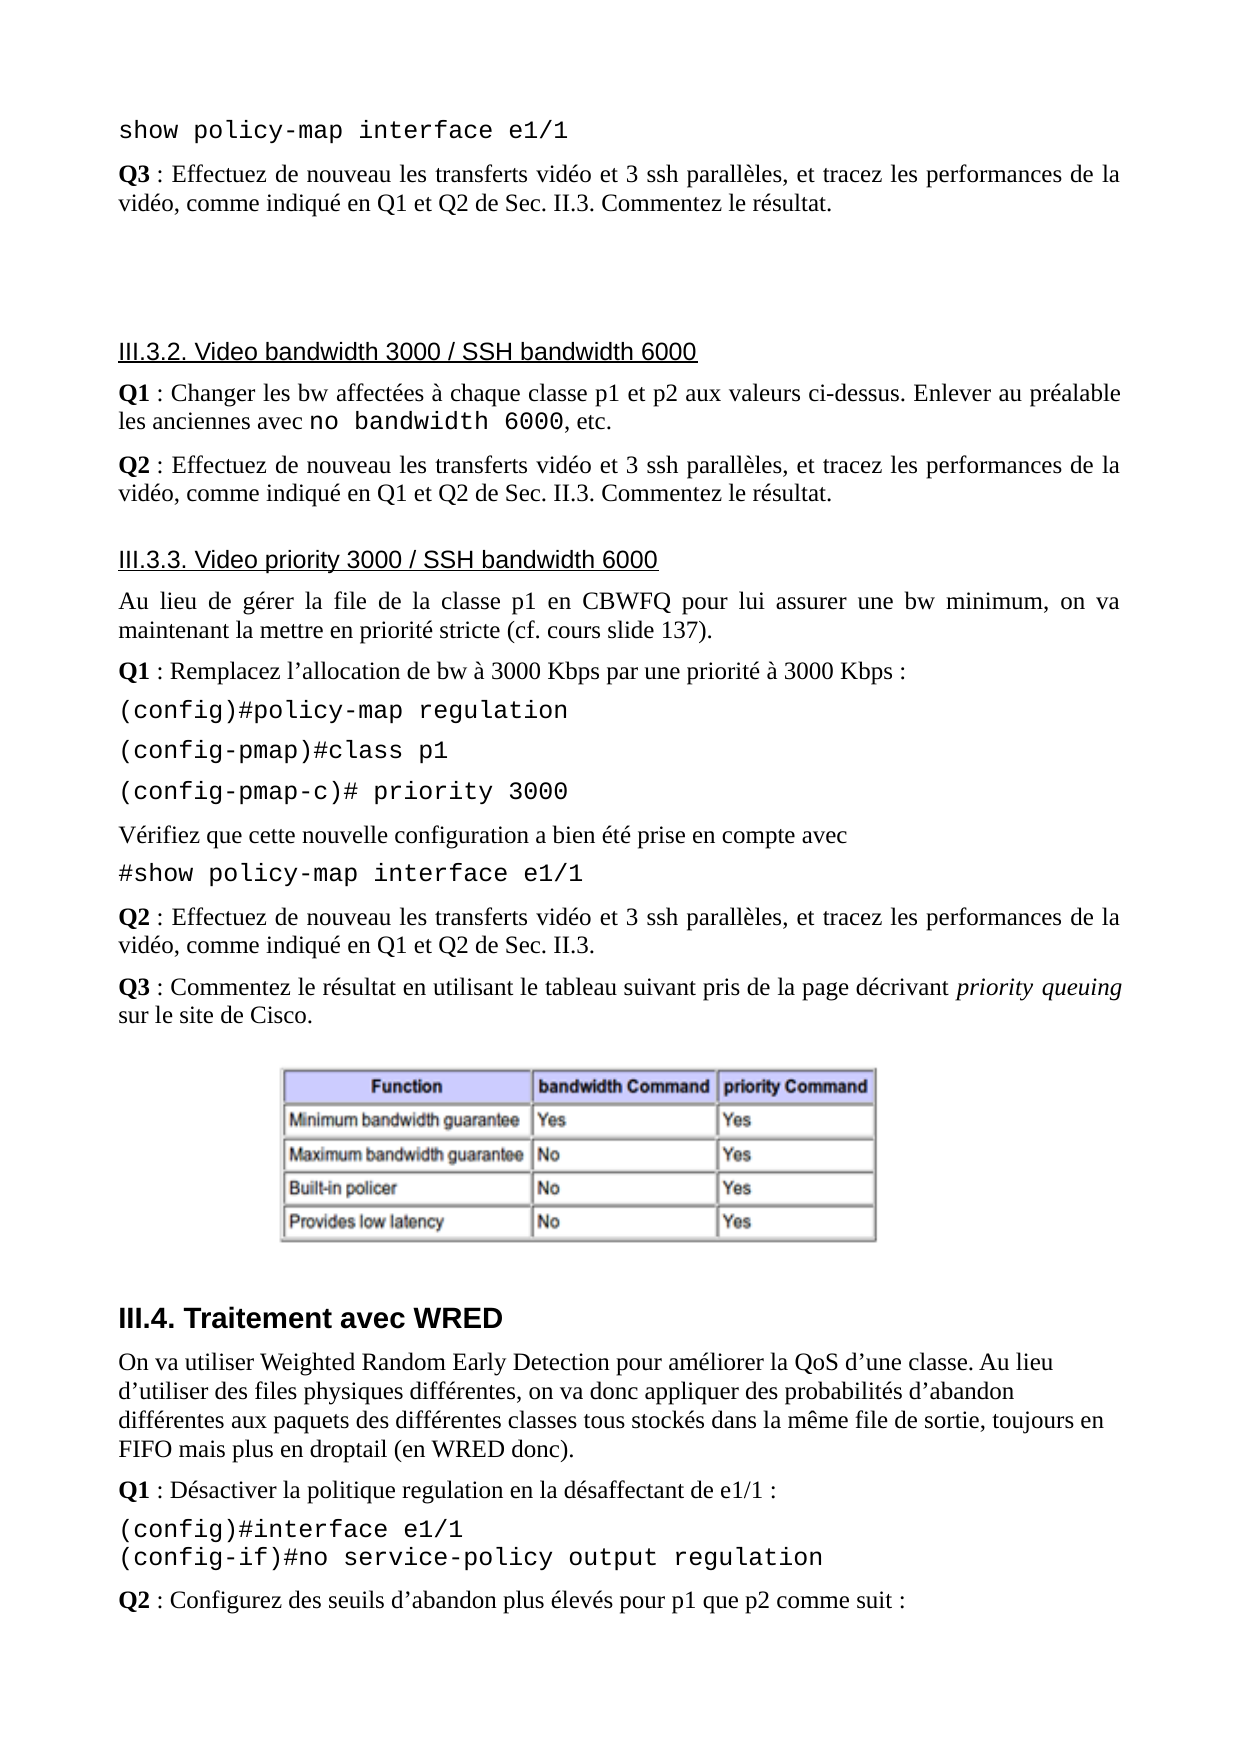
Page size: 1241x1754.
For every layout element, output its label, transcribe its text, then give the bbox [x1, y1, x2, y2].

list #show policy-map interface e1/1 [118, 861, 1122, 889]
list Q1 : Changer les bw affectées à chaque classe p1 et p2 aux valeurs ci-dessus. Enlever au préalable les anciennes avec no bandwidth 6000, etc. [118, 378, 1122, 437]
list Au lieu de gérer la file de la classe p1 en CBWFQ pour lui assurer une bw minimum, on va maintenant la mettre en priorité stricte (cf. cours slide 137). [118, 586, 1122, 643]
picture [244, 1055, 897, 1258]
subtitle III.3.3. Video priority 3000 / SSH bandwidth 6000 [118, 545, 1122, 573]
list Q2 : Effectuez de nouveau les transferts vidéo et 3 ssh parallèles, et tracez les performances de la vidéo, comme indiqué en Q1 et Q2 de Sec. II.3. [118, 902, 1122, 959]
text (config)#interface e1/1 (config-if)#no service-policy output regulation [118, 1516, 1122, 1573]
text Q3 : Effectuez de nouveau les transferts vidéo et 3 ssh parallèles, et tracez les performances de la vidéo, comme indiqué en Q1 et Q2 de Sec. II.3. Commentez le résultat. [118, 159, 1122, 216]
subtitle III.4. Traitement avec WRED [118, 1301, 1122, 1335]
list show policy-map interface e1/1 [118, 118, 1122, 146]
subtitle III.3.2. Video bandwidth 3000 / SSH bandwidth 6000 [118, 336, 1122, 365]
list Q3 : Commentez le résultat en utilisant le tableau suivant pris de la page décrivant priority queuing sur le site de Cisco. [118, 972, 1122, 1029]
text Q1 : Désactiver la politique regulation en la désaffectant de e1/1 : [118, 1475, 1122, 1504]
list Q2 : Effectuez de nouveau les transferts vidéo et 3 ssh parallèles, et tracez les performances de la vidéo, comme indiqué en Q1 et Q2 de Sec. II.3. Commentez le résultat. [118, 450, 1122, 507]
text On va utiliser Weighted Random Early Detection pour améliorer la QoS d’une classe. Au lieu d’utiliser des files physiques différentes, on va donc appliquer des probabilités d’abandon différentes aux paquets des différentes classes tous stockés dans la même file de sortie, toujours en FIFO mais plus en droptail (en WRED donc). [118, 1347, 1122, 1462]
list (config-pmap-c)# priority 3000 [118, 779, 1122, 807]
list (config)#policy-map regulation [118, 697, 1122, 726]
list Vérifiez que cette nouvelle configuration a bien été prise en compte avec [118, 820, 1122, 848]
list Q1 : Remplacez l’allocation de bw à 3000 Kbps par une priorité à 3000 Kbps : [118, 656, 1122, 685]
list (config-pmap)#class p1 [118, 738, 1122, 766]
text Q2 : Configurez des seuils d’abandon plus élevés pour p1 que p2 comme suit : [118, 1585, 1122, 1614]
